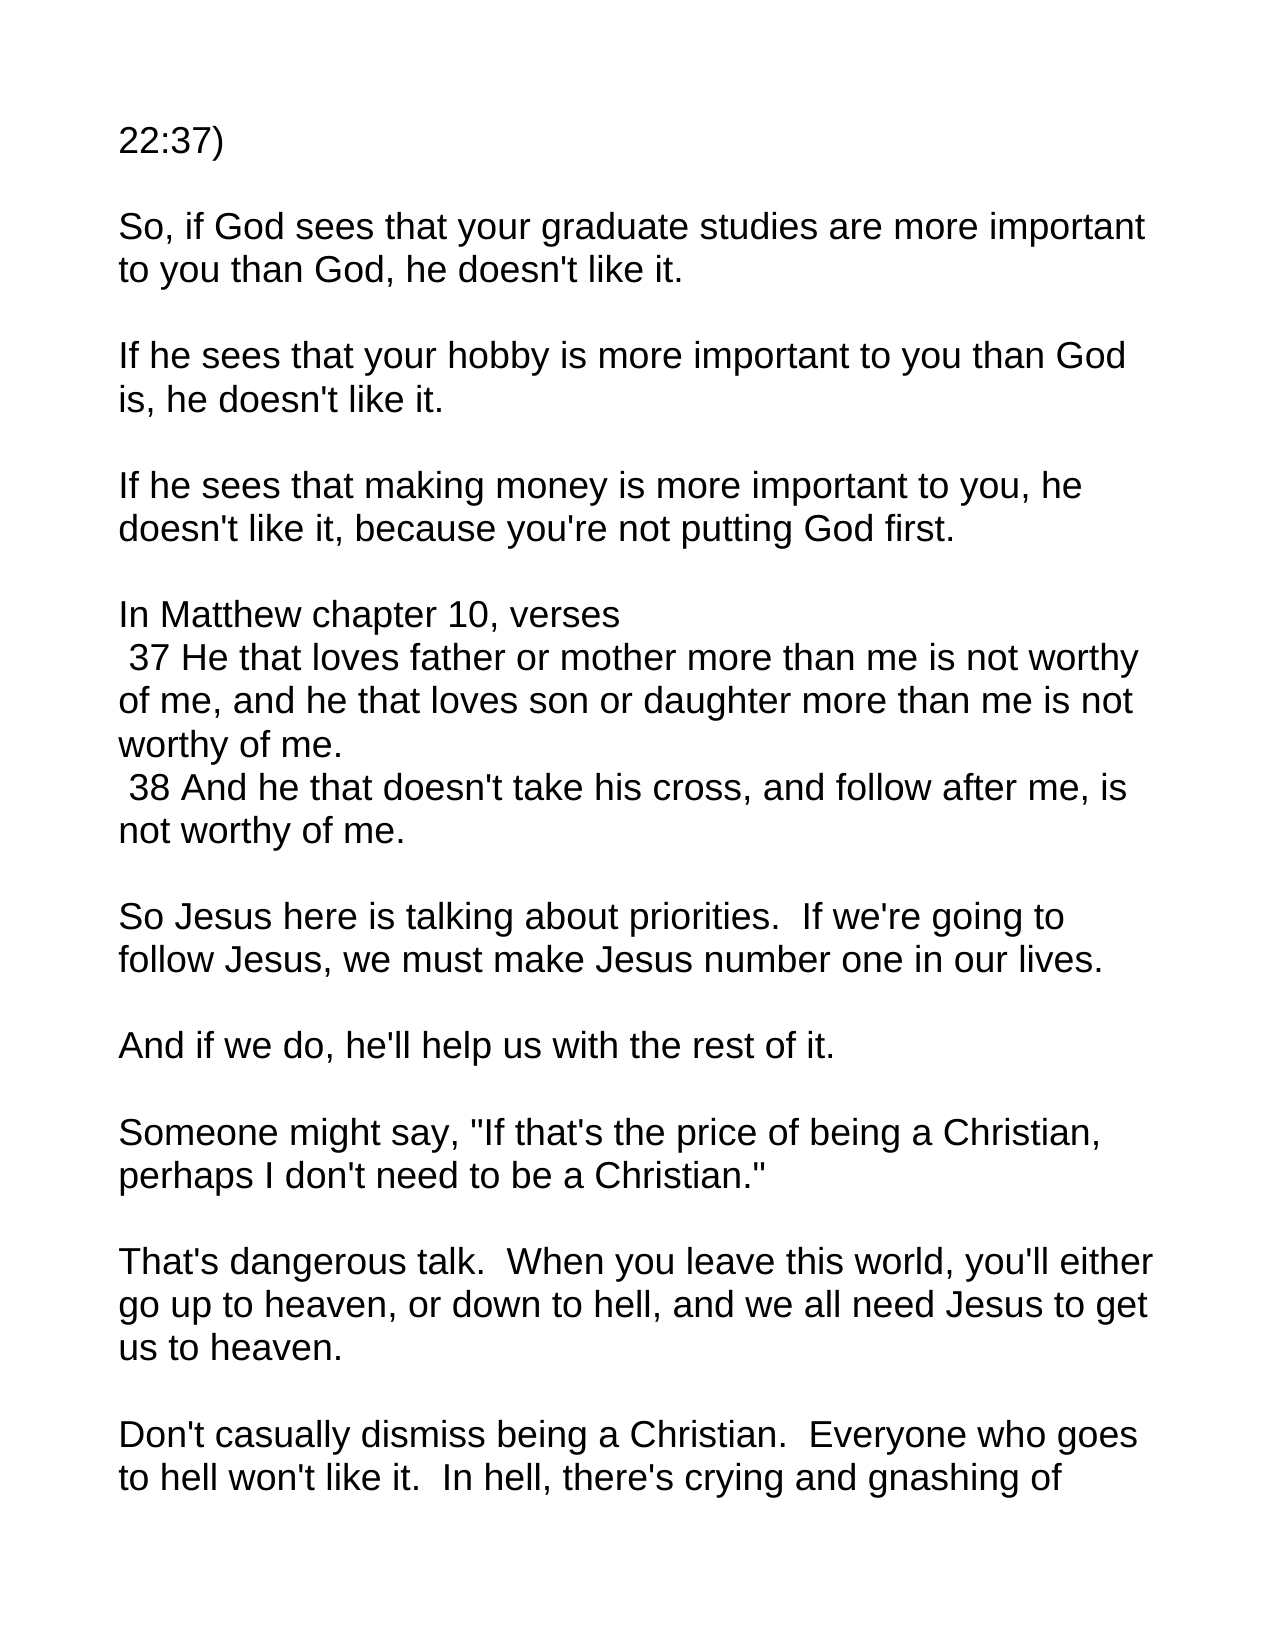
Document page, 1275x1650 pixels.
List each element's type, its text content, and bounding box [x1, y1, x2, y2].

text And if we do, he'll help us with the rest of it. [118, 1024, 1157, 1067]
text 38 And he that doesn't take his cross, and follow after me, is not worthy of me. [118, 765, 1157, 851]
text In Matthew chapter 10, verses [118, 592, 1157, 636]
text If he sees that making money is more important to you, he doesn't like it, because you're not putting God first. [118, 463, 1157, 549]
text So, if God sees that your graduate studies are more important to you than God, he doesn't like it. [118, 204, 1157, 291]
text 22:37) [118, 118, 1157, 161]
text Don't casually dismiss being a Christian. Everyone who goes to hell won't like it. In hell, there's crying and gnashing of [118, 1412, 1157, 1498]
text So Jesus here is talking about priorities. If we're going to follow Jesus, we must make Jesus number one in our lives. [118, 894, 1157, 981]
text 37 He that loves father or mother more than me is not worthy of me, and he that loves son or daughter more than me is not worthy of me. [118, 636, 1157, 765]
text Someone might say, "If that's the price of being a Christian, perhaps I don't need to be a Christian." [118, 1110, 1157, 1196]
text That's dangerous talk. When you leave this world, you'll either go up to heaven, or down to hell, and we all need Jesus to get us to heaven. [118, 1239, 1157, 1369]
text If he sees that your hobby is more important to you than God is, he doesn't like it. [118, 334, 1157, 420]
